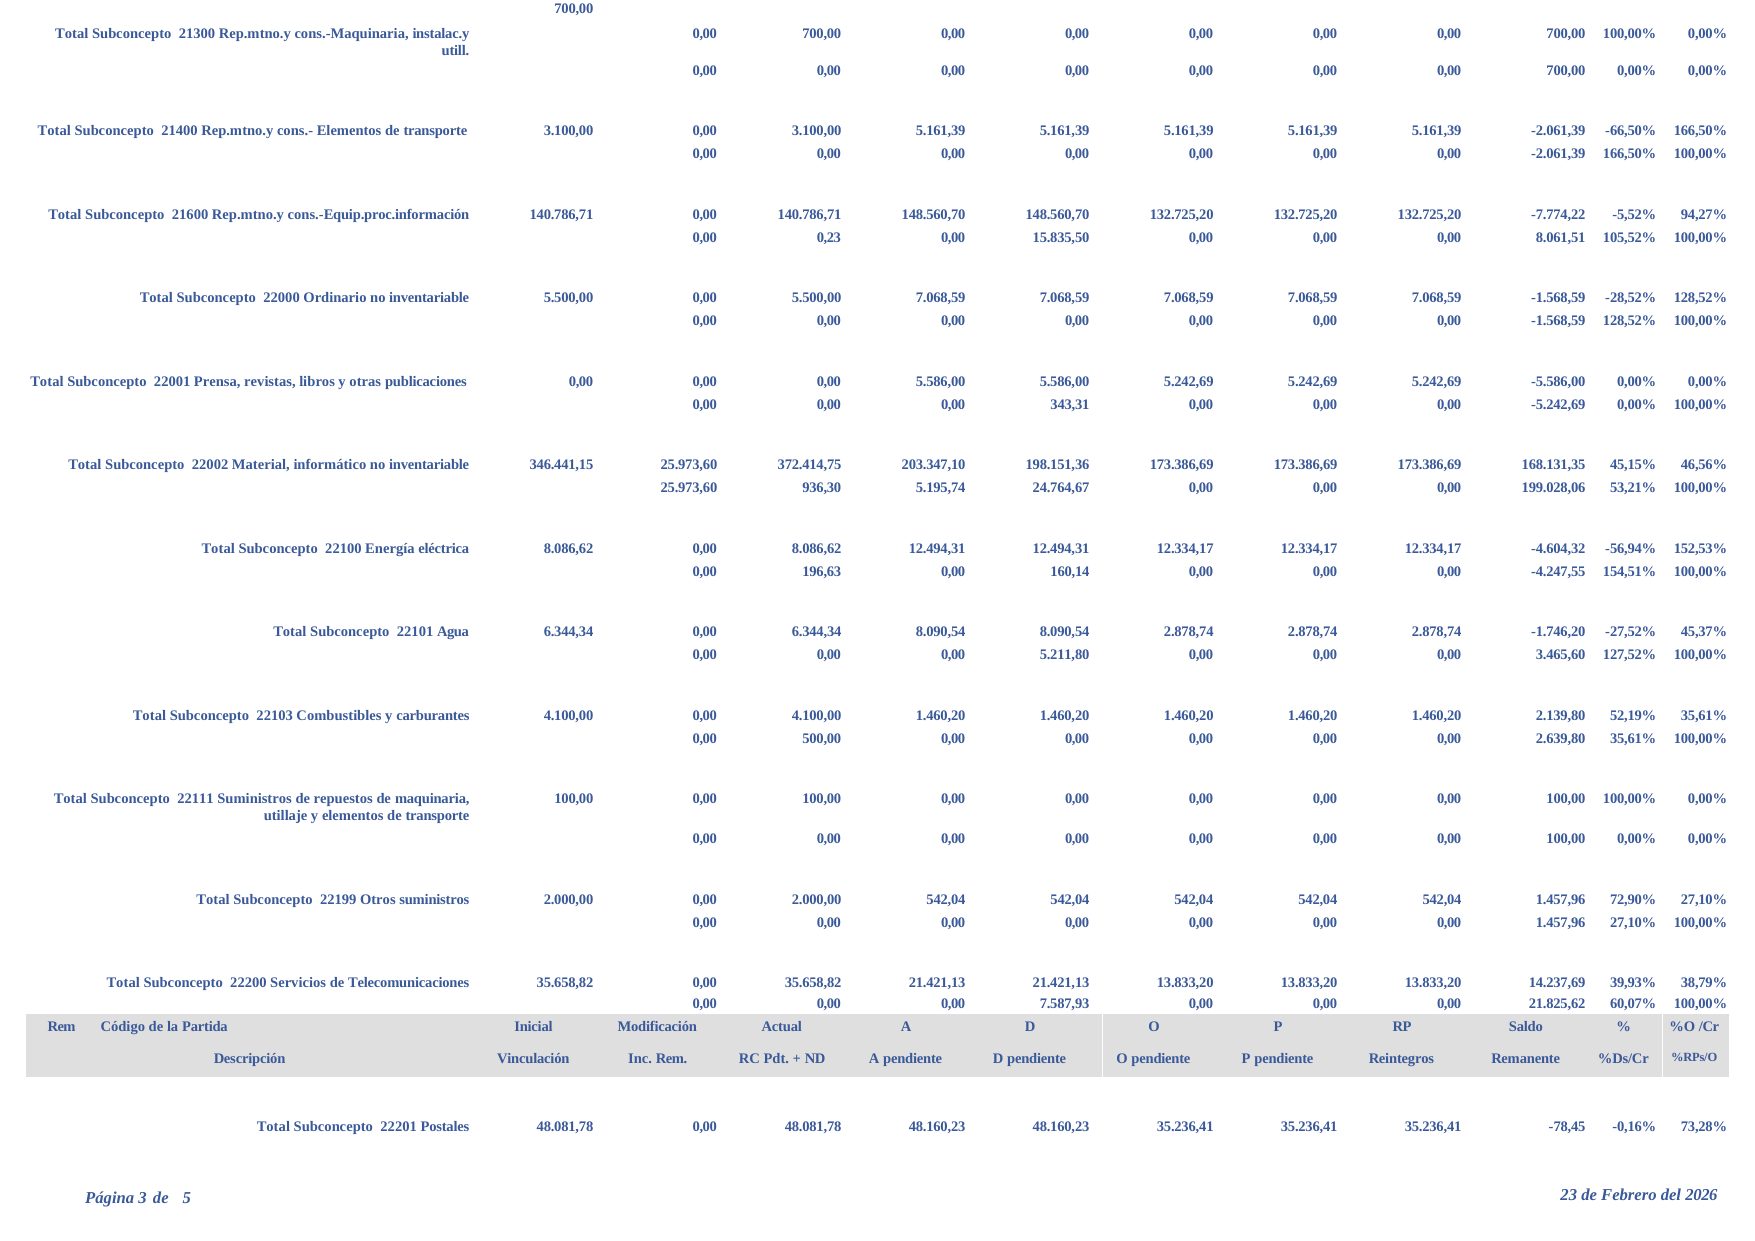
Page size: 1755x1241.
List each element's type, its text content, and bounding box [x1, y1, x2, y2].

table_cell 0,00 [979, 769, 1102, 827]
table_cell 5.195,74 [855, 476, 979, 518]
table_cell 7.068,59 [855, 268, 979, 309]
table_cell 100,00% [1663, 142, 1729, 184]
table_cell 2.139,80 [1476, 685, 1591, 727]
table_cell 100,00% [1591, 0, 1662, 58]
table_cell 196,63 [728, 560, 855, 602]
table_cell Total Subconcepto 22000 Ordinario no inventariable [26, 268, 483, 309]
table_cell 2.878,74 [1227, 602, 1353, 643]
table_cell 13.833,20 [1227, 953, 1353, 994]
table_cell 25.973,60 [605, 435, 728, 476]
table_cell 4.100,00 [483, 685, 605, 727]
table_cell 100,00 [1476, 769, 1591, 827]
table_cell 5.586,00 [979, 351, 1102, 393]
table_cell 7.068,59 [979, 268, 1102, 309]
table_cell 2.639,80 [1476, 727, 1591, 769]
table_cell [483, 476, 605, 518]
table_cell 0,00 [605, 994, 728, 1014]
table_cell [26, 309, 483, 351]
table_cell 21.825,62 [1476, 994, 1591, 1014]
table_cell 12.334,17 [1103, 518, 1227, 560]
table_cell -2.061,39 [1476, 142, 1591, 184]
table_cell 5.161,39 [979, 100, 1102, 142]
table_cell -5,52% [1591, 184, 1662, 226]
table_cell 4.100,00 [728, 685, 855, 727]
table_cell 100,00% [1663, 309, 1729, 351]
table_cell 5.500,00 [728, 268, 855, 309]
table_cell 0,23 [728, 226, 855, 267]
table_cell 53,21% [1591, 476, 1662, 518]
table_cell 0,00 [1227, 911, 1353, 952]
table_cell 0,00 [605, 59, 728, 100]
table_cell A pendiente [855, 1042, 979, 1077]
table_cell [26, 393, 483, 434]
table_cell Total Subconcepto 22101 Agua [26, 602, 483, 643]
table_cell 0,00 [1103, 226, 1227, 267]
table_cell 160,14 [979, 560, 1102, 602]
table_cell 100,00% [1663, 560, 1729, 602]
table_cell 5.242,69 [1353, 351, 1476, 393]
table_cell [26, 994, 483, 1014]
table_cell 542,04 [1103, 869, 1227, 911]
table_cell 542,04 [1227, 869, 1353, 911]
table_cell 3.465,60 [1476, 643, 1591, 685]
table_cell 0,00 [1103, 476, 1227, 518]
table_cell 8.086,62 [728, 518, 855, 560]
table_cell 0,00 [1103, 643, 1227, 685]
table_cell 0,00 [728, 142, 855, 184]
table_cell 5.211,80 [979, 643, 1102, 685]
table_cell 0,00% [1663, 351, 1729, 393]
table_cell Total Subconcepto 22201 Postales [26, 1077, 483, 1138]
table_cell 12.494,31 [855, 518, 979, 560]
table_cell Total Subconcepto 21600 Rep.mtno.y cons.-Equip.proc.información [26, 184, 483, 226]
table_cell 127,52% [1591, 643, 1662, 685]
table_cell Descripción [26, 1042, 483, 1077]
table_cell 5.242,69 [1227, 351, 1353, 393]
table_cell 5.161,39 [855, 100, 979, 142]
table_cell 0,00 [855, 0, 979, 58]
table_cell Total Subconcepto 22200 Servicios de Telecomunicaciones [26, 953, 483, 994]
table_cell 8.086,62 [483, 518, 605, 560]
table_cell 7.068,59 [1103, 268, 1227, 309]
table_cell 500,00 [728, 727, 855, 769]
table_cell [483, 393, 605, 434]
table_cell 27,10% [1663, 869, 1729, 911]
table_cell 60,07% [1591, 994, 1662, 1014]
table_cell [483, 309, 605, 351]
table_header Rem Código de la Partida [26, 1014, 483, 1042]
table_cell 45,15% [1591, 435, 1662, 476]
table_cell 132.725,20 [1353, 184, 1476, 226]
table_cell 148.560,70 [855, 184, 979, 226]
table_cell -66,50% [1591, 100, 1662, 142]
table_cell 12.494,31 [979, 518, 1102, 560]
table_cell 13.833,20 [1103, 953, 1227, 994]
table_cell %RPs/O [1663, 1042, 1729, 1077]
table_header D [979, 1014, 1102, 1042]
table_cell [483, 59, 605, 100]
table_cell [483, 911, 605, 952]
table_cell [26, 476, 483, 518]
table_cell 21.421,13 [855, 953, 979, 994]
table_cell 0,00 [728, 59, 855, 100]
table_cell [26, 142, 483, 184]
table_cell 0,00 [605, 643, 728, 685]
table_cell 48.081,78 [728, 1077, 855, 1138]
table_cell 128,52% [1663, 268, 1729, 309]
table_cell Vinculación [483, 1042, 605, 1077]
table_cell 0,00 [855, 769, 979, 827]
table_cell 52,19% [1591, 685, 1662, 727]
table_cell Inc. Rem. [605, 1042, 728, 1077]
table_cell 100,00% [1663, 643, 1729, 685]
table_cell 5.586,00 [855, 351, 979, 393]
table_cell 0,00 [1353, 769, 1476, 827]
table_cell 0,00 [1353, 994, 1476, 1014]
table_cell 100,00% [1663, 226, 1729, 267]
table_cell 0,00% [1591, 827, 1662, 869]
table_cell 0,00 [979, 911, 1102, 952]
table_cell 48.081,78 [483, 1077, 605, 1138]
table_cell -78,45 [1476, 1077, 1591, 1138]
table_cell 0,00 [1103, 769, 1227, 827]
table_cell P pendiente [1227, 1042, 1353, 1077]
table_cell [26, 560, 483, 602]
table_cell Total Subconcepto 22002 Material, informático no inventariable [26, 435, 483, 476]
table_cell 0,00 [1227, 476, 1353, 518]
table_cell 100,00% [1663, 476, 1729, 518]
table_cell 0,00 [979, 309, 1102, 351]
table_cell 0,00 [1353, 911, 1476, 952]
table_cell 343,31 [979, 393, 1102, 434]
table_cell 8.090,54 [855, 602, 979, 643]
table_cell [483, 560, 605, 602]
table_cell [483, 727, 605, 769]
table_cell 346.441,15 [483, 435, 605, 476]
table_cell 0,00 [855, 142, 979, 184]
table_cell -4.247,55 [1476, 560, 1591, 602]
table_cell 48.160,23 [979, 1077, 1102, 1138]
table_cell -1.568,59 [1476, 268, 1591, 309]
table_header P [1227, 1014, 1353, 1042]
table_cell 100,00% [1591, 769, 1662, 827]
table_cell 700,00 [1476, 59, 1591, 100]
table_cell 13.833,20 [1353, 953, 1476, 994]
table_cell 0,00 [1103, 727, 1227, 769]
table_cell 0,00 [1227, 769, 1353, 827]
table_cell 0,00 [605, 351, 728, 393]
table_cell 21.421,13 [979, 953, 1102, 994]
table_cell 0,00 [605, 727, 728, 769]
table_cell 0,00 [1353, 393, 1476, 434]
table_cell 0,00 [1103, 994, 1227, 1014]
table_cell 105,52% [1591, 226, 1662, 267]
table_cell 542,04 [855, 869, 979, 911]
table_cell 48.160,23 [855, 1077, 979, 1138]
table_cell 72,90% [1591, 869, 1662, 911]
table_cell -5.586,00 [1476, 351, 1591, 393]
table_cell 0,00 [605, 142, 728, 184]
table_cell Reintegros [1353, 1042, 1476, 1077]
table_cell -56,94% [1591, 518, 1662, 560]
table_cell 166,50% [1663, 100, 1729, 142]
table_cell D pendiente [979, 1042, 1102, 1077]
table_cell 5.242,69 [1103, 351, 1227, 393]
table_cell 936,30 [728, 476, 855, 518]
table_cell 152,53% [1663, 518, 1729, 560]
table_cell 0,00 [605, 911, 728, 952]
table_cell 0,00 [728, 994, 855, 1014]
table_cell 0,00% [1663, 827, 1729, 869]
table_cell 3.100,00 [728, 100, 855, 142]
table_cell 0,00 [728, 309, 855, 351]
table_cell -28,52% [1591, 268, 1662, 309]
table_cell 0,00 [979, 142, 1102, 184]
table_cell 0,00 [855, 309, 979, 351]
table_cell 100,00% [1663, 994, 1729, 1014]
table_cell 0,00 [605, 393, 728, 434]
table_cell 0,00 [855, 727, 979, 769]
table_cell 0,00 [855, 643, 979, 685]
table_cell 0,00 [1353, 827, 1476, 869]
table_cell 5.161,39 [1103, 100, 1227, 142]
table_cell 0,00 [605, 769, 728, 827]
table_cell 0,00 [605, 100, 728, 142]
table_cell 0,00 [605, 1077, 728, 1138]
table_header %O /Cr [1663, 1014, 1729, 1042]
table_cell 0,00 [605, 953, 728, 994]
table_cell -7.774,22 [1476, 184, 1591, 226]
table_cell 0,00 [1103, 560, 1227, 602]
table_cell 0,00 [1227, 994, 1353, 1014]
table_cell 35.236,41 [1227, 1077, 1353, 1138]
table_cell 0,00 [979, 59, 1102, 100]
table_cell [26, 827, 483, 869]
table_cell 173.386,69 [1227, 435, 1353, 476]
table_cell 39,93% [1591, 953, 1662, 994]
table_cell 0,00% [1591, 393, 1662, 434]
table_cell 100,00% [1663, 393, 1729, 434]
table_cell 0,00% [1663, 59, 1729, 100]
table_cell 0,00 [605, 602, 728, 643]
table_cell 0,00% [1591, 59, 1662, 100]
table_cell 0,00 [979, 0, 1102, 58]
table_cell 0,00 [1227, 727, 1353, 769]
table_cell 700,00 [728, 0, 855, 58]
table_cell 0,00 [855, 560, 979, 602]
table_cell 35.658,82 [483, 953, 605, 994]
table_cell 168.131,35 [1476, 435, 1591, 476]
table_cell 8.090,54 [979, 602, 1102, 643]
table_cell 0,00 [605, 184, 728, 226]
table_cell 140.786,71 [728, 184, 855, 226]
table_cell [26, 727, 483, 769]
table_header % [1591, 1014, 1662, 1042]
table_cell 8.061,51 [1476, 226, 1591, 267]
table_header RP [1353, 1014, 1476, 1042]
table_cell 35,61% [1663, 685, 1729, 727]
table_cell -27,52% [1591, 602, 1662, 643]
table_cell 12.334,17 [1353, 518, 1476, 560]
table_cell 173.386,69 [1353, 435, 1476, 476]
table_cell 0,00 [1227, 643, 1353, 685]
table_cell 35.236,41 [1103, 1077, 1227, 1138]
table_cell 0,00 [855, 59, 979, 100]
table_cell 0,00 [1353, 643, 1476, 685]
table_cell [26, 911, 483, 952]
table_cell 94,27% [1663, 184, 1729, 226]
table_cell 203.347,10 [855, 435, 979, 476]
table_cell Total Subconcepto 22199 Otros suministros [26, 869, 483, 911]
table_cell 0,00 [605, 0, 728, 58]
table_cell 12.334,17 [1227, 518, 1353, 560]
table_cell 0,00 [483, 351, 605, 393]
table_cell 0,00 [1353, 0, 1476, 58]
table_cell 0,00 [1227, 59, 1353, 100]
table_cell 35,61% [1591, 727, 1662, 769]
table_cell [483, 142, 605, 184]
table_cell [483, 226, 605, 267]
table_cell 7.068,59 [1227, 268, 1353, 309]
table_header Modificación [605, 1014, 728, 1042]
table_cell 0,00 [605, 226, 728, 267]
table_cell 140.786,71 [483, 184, 605, 226]
table_cell [483, 643, 605, 685]
table_cell 0,00 [1353, 226, 1476, 267]
table_cell 1.457,96 [1476, 911, 1591, 952]
table_cell 0,00 [855, 827, 979, 869]
table_cell Total Subconcepto 22100 Energía eléctrica [26, 518, 483, 560]
table_cell 1.457,96 [1476, 869, 1591, 911]
table_cell -0,16% [1591, 1077, 1662, 1138]
table_cell 0,00 [728, 351, 855, 393]
table_cell 0,00 [605, 685, 728, 727]
table_cell 128,52% [1591, 309, 1662, 351]
table_cell 0,00 [1103, 827, 1227, 869]
table_cell 25.973,60 [605, 476, 728, 518]
table_cell %Ds/Cr [1591, 1042, 1662, 1077]
table_cell 0,00 [1103, 309, 1227, 351]
table_cell -1.746,20 [1476, 602, 1591, 643]
table_header Actual [728, 1014, 855, 1042]
table_cell 0,00 [605, 518, 728, 560]
table_cell 0,00 [728, 643, 855, 685]
table_cell 35.236,41 [1353, 1077, 1476, 1138]
table_cell 542,04 [979, 869, 1102, 911]
table_cell 2.878,74 [1353, 602, 1476, 643]
table_cell 148.560,70 [979, 184, 1102, 226]
table_cell Total Subconcepto 22103 Combustibles y carburantes [26, 685, 483, 727]
table_cell 166,50% [1591, 142, 1662, 184]
table_cell 0,00 [1227, 142, 1353, 184]
table_cell 173.386,69 [1103, 435, 1227, 476]
table_cell 5.161,39 [1227, 100, 1353, 142]
table_cell 0,00 [855, 393, 979, 434]
table_cell 6.344,34 [728, 602, 855, 643]
table_cell 3.100,00 [483, 100, 605, 142]
table_cell 0,00 [728, 393, 855, 434]
table_cell [26, 643, 483, 685]
table_cell 0,00 [979, 727, 1102, 769]
table_cell [483, 994, 605, 1014]
table_cell 0,00 [1353, 142, 1476, 184]
table_cell 0,00 [605, 309, 728, 351]
table_cell 0,00 [605, 268, 728, 309]
table_cell -4.604,32 [1476, 518, 1591, 560]
table_cell 0,00 [979, 827, 1102, 869]
table_cell -1.568,59 [1476, 309, 1591, 351]
table_cell 132.725,20 [1103, 184, 1227, 226]
table_cell 0,00 [1103, 142, 1227, 184]
table_cell 100,00 [1476, 827, 1591, 869]
table_cell Remanente [1476, 1042, 1591, 1077]
table_cell 0,00 [855, 994, 979, 1014]
table_cell 45,37% [1663, 602, 1729, 643]
table_cell 0,00 [855, 226, 979, 267]
table_cell Total Subconcepto 22001 Prensa, revistas, libros y otras publicaciones [26, 351, 483, 393]
table_cell 0,00 [605, 560, 728, 602]
table_cell 27,10% [1591, 911, 1662, 952]
table_cell 0,00 [728, 911, 855, 952]
table_cell RC Pdt. + ND [728, 1042, 855, 1077]
table_cell 0,00 [1227, 309, 1353, 351]
table_cell 1.460,20 [1227, 685, 1353, 727]
table_cell Total Subconcepto 21400 Rep.mtno.y cons.- Elementos de transporte [26, 100, 483, 142]
table_cell 2.000,00 [728, 869, 855, 911]
table_cell 0,00% [1663, 0, 1729, 58]
table_cell 542,04 [1353, 869, 1476, 911]
table_cell O pendiente [1103, 1042, 1227, 1077]
table_cell 5.161,39 [1353, 100, 1476, 142]
table_cell 0,00 [1227, 0, 1353, 58]
table_cell 0,00 [1227, 560, 1353, 602]
table_cell 132.725,20 [1227, 184, 1353, 226]
table_cell 0,00 [728, 827, 855, 869]
table_cell 5.500,00 [483, 268, 605, 309]
table_cell 24.764,67 [979, 476, 1102, 518]
table_cell Total Subconcepto 22111 Suministros de repuestos de maquinaria, utillaje y elementos de transporte [26, 769, 483, 827]
table_cell 100,00% [1663, 727, 1729, 769]
table_cell 7.068,59 [1353, 268, 1476, 309]
table_cell 0,00 [1353, 560, 1476, 602]
table_cell 38,79% [1663, 953, 1729, 994]
table_cell 35.658,82 [728, 953, 855, 994]
table_cell [483, 827, 605, 869]
table_header A [855, 1014, 979, 1042]
table_cell 100,00% [1663, 911, 1729, 952]
table_cell 1.460,20 [1103, 685, 1227, 727]
table_cell 0,00 [605, 869, 728, 911]
table_cell 700,00 [483, 0, 605, 58]
table_cell -2.061,39 [1476, 100, 1591, 142]
table_cell 0,00 [1103, 59, 1227, 100]
table_cell 372.414,75 [728, 435, 855, 476]
table_cell 0,00 [1227, 827, 1353, 869]
table_cell 0,00 [1103, 393, 1227, 434]
table_cell 15.835,50 [979, 226, 1102, 267]
table_cell 0,00% [1591, 351, 1662, 393]
table_cell 0,00 [1353, 309, 1476, 351]
table_cell 198.151,36 [979, 435, 1102, 476]
table_cell 14.237,69 [1476, 953, 1591, 994]
table_header O [1103, 1014, 1227, 1042]
table_cell 0,00 [1227, 226, 1353, 267]
table_cell 0,00% [1663, 769, 1729, 827]
table_header Inicial [483, 1014, 605, 1042]
table_cell 46,56% [1663, 435, 1729, 476]
table_cell 1.460,20 [979, 685, 1102, 727]
table_cell 0,00 [1353, 59, 1476, 100]
table_cell 6.344,34 [483, 602, 605, 643]
table_cell 0,00 [1227, 393, 1353, 434]
table_cell 0,00 [855, 911, 979, 952]
table_cell 1.460,20 [855, 685, 979, 727]
table_cell 0,00 [1103, 0, 1227, 58]
table_cell 7.587,93 [979, 994, 1102, 1014]
table_cell 100,00 [483, 769, 605, 827]
table_cell 700,00 [1476, 0, 1591, 58]
table_cell 2.000,00 [483, 869, 605, 911]
table_cell 100,00 [728, 769, 855, 827]
table_cell 73,28% [1663, 1077, 1729, 1138]
table_cell -5.242,69 [1476, 393, 1591, 434]
table_cell 1.460,20 [1353, 685, 1476, 727]
table_cell 199.028,06 [1476, 476, 1591, 518]
table_cell 0,00 [1353, 727, 1476, 769]
table_cell Total Subconcepto 21300 Rep.mtno.y cons.-Maquinaria, instalac.y utill. [26, 0, 483, 58]
table_cell 0,00 [605, 827, 728, 869]
table_cell 0,00 [1353, 476, 1476, 518]
table_header Saldo [1476, 1014, 1591, 1042]
table_cell 154,51% [1591, 560, 1662, 602]
table_cell [26, 59, 483, 100]
table_cell 0,00 [1103, 911, 1227, 952]
table_cell 2.878,74 [1103, 602, 1227, 643]
table_cell [26, 226, 483, 267]
